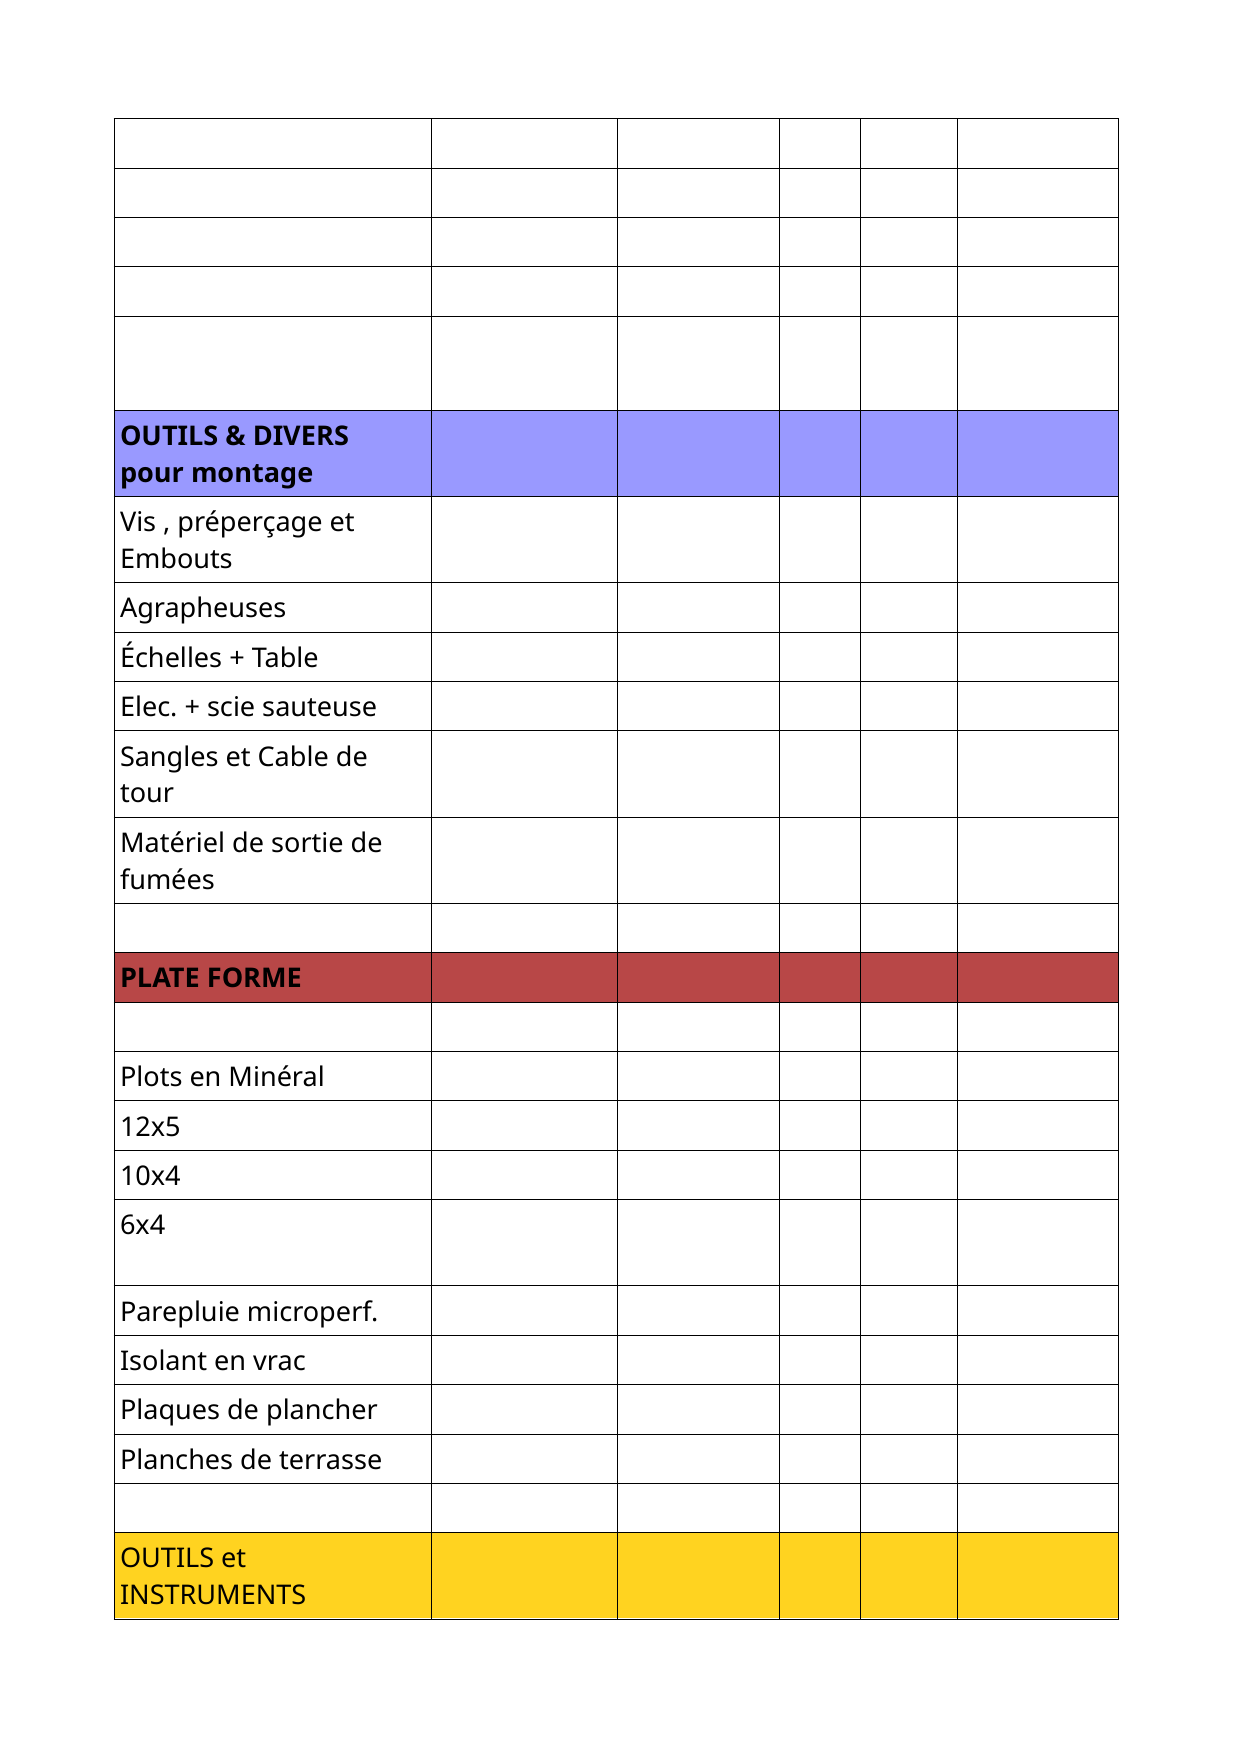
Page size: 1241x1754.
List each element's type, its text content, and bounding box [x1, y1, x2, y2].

table_cell [618, 1003, 779, 1051]
table_cell [861, 1151, 957, 1199]
table_cell [861, 731, 957, 817]
table_cell [861, 583, 957, 632]
table_cell [432, 953, 617, 1002]
table_cell PLATE FORME [115, 953, 431, 1002]
table_cell [958, 818, 1118, 903]
table_cell [958, 267, 1118, 316]
table_cell [958, 1385, 1118, 1433]
table_cell [432, 731, 617, 817]
table_cell [618, 1435, 779, 1483]
table_cell [958, 953, 1118, 1002]
table_cell [861, 317, 957, 410]
table_cell [780, 411, 860, 496]
table_cell [618, 953, 779, 1002]
table_cell [115, 317, 431, 410]
table_cell [780, 1286, 860, 1335]
table_cell [432, 633, 617, 681]
table_cell [432, 267, 617, 316]
table_cell [432, 411, 617, 496]
table_cell [780, 119, 860, 167]
table_cell [958, 169, 1118, 217]
table_cell [958, 1151, 1118, 1199]
table_cell [958, 1533, 1118, 1618]
table_cell [780, 953, 860, 1002]
table_cell Planches de terrasse [115, 1435, 431, 1483]
table_cell [618, 317, 779, 410]
table_cell [780, 818, 860, 903]
table_cell [958, 1052, 1118, 1100]
table_cell [780, 1385, 860, 1433]
table_cell [780, 904, 860, 952]
table_cell OUTILS et INSTRUMENTS [115, 1533, 431, 1618]
table_cell [780, 317, 860, 410]
table_cell [618, 1052, 779, 1100]
table_cell [432, 1003, 617, 1051]
table_cell [432, 1052, 617, 1100]
table_cell [115, 1484, 431, 1532]
table_cell [618, 1385, 779, 1433]
table_cell Sangles et Cable de tour [115, 731, 431, 817]
table_cell [780, 1336, 860, 1384]
table_cell [432, 1484, 617, 1532]
table_cell [432, 218, 617, 266]
table_cell Parepluie microperf. [115, 1286, 431, 1335]
table_cell [618, 267, 779, 316]
table_cell [780, 218, 860, 266]
table_cell [618, 1200, 779, 1285]
table_cell [780, 731, 860, 817]
table_cell [115, 169, 431, 217]
table_cell [958, 1286, 1118, 1335]
table_cell [432, 1533, 617, 1618]
table_cell [618, 169, 779, 217]
table_cell [618, 904, 779, 952]
table_cell [861, 904, 957, 952]
table_cell [861, 497, 957, 582]
table_cell [780, 1200, 860, 1285]
table_cell [861, 953, 957, 1002]
table_cell [861, 1484, 957, 1532]
table_cell [618, 411, 779, 496]
table_cell [432, 818, 617, 903]
table_cell 10x4 [115, 1151, 431, 1199]
table_cell [780, 583, 860, 632]
table_cell [780, 1003, 860, 1051]
table_cell [115, 119, 431, 167]
table_cell Plots en Minéral [115, 1052, 431, 1100]
table_cell Échelles + Table [115, 633, 431, 681]
table_cell [958, 682, 1118, 730]
table_cell [618, 818, 779, 903]
table_cell [861, 682, 957, 730]
table_cell [861, 1200, 957, 1285]
table_cell [115, 267, 431, 316]
table_cell [958, 1101, 1118, 1150]
table_cell [958, 633, 1118, 681]
table_cell [958, 583, 1118, 632]
table_cell [861, 1336, 957, 1384]
table_cell 12x5 [115, 1101, 431, 1150]
table_cell [618, 218, 779, 266]
table_cell [432, 682, 617, 730]
table_cell [618, 1484, 779, 1532]
table_cell Elec. + scie sauteuse [115, 682, 431, 730]
table_cell [780, 1101, 860, 1150]
table_cell [861, 1101, 957, 1150]
table_cell [432, 904, 617, 952]
table_cell [618, 731, 779, 817]
table_cell [432, 169, 617, 217]
table_cell [780, 1151, 860, 1199]
table_cell 6x4 [115, 1200, 431, 1285]
table_cell [618, 1336, 779, 1384]
table_cell OUTILS & DIVERS pour montage [115, 411, 431, 496]
table_cell [432, 1151, 617, 1199]
table_cell [861, 1286, 957, 1335]
table_cell [958, 1484, 1118, 1532]
table_cell [861, 218, 957, 266]
table_cell [958, 904, 1118, 952]
table_cell [861, 119, 957, 167]
table_cell [861, 1385, 957, 1433]
table_cell [861, 411, 957, 496]
table_cell [618, 1533, 779, 1618]
table_cell [618, 119, 779, 167]
table_cell [432, 1200, 617, 1285]
table_cell [780, 1435, 860, 1483]
table_cell [861, 818, 957, 903]
table_cell Vis , préperçage et Embouts [115, 497, 431, 582]
table_cell [958, 1336, 1118, 1384]
table_cell [618, 633, 779, 681]
table_cell [958, 497, 1118, 582]
table_cell [432, 497, 617, 582]
table_cell [958, 1200, 1118, 1285]
table_cell [958, 218, 1118, 266]
table_cell [618, 497, 779, 582]
table_cell [432, 317, 617, 410]
table_cell [432, 1286, 617, 1335]
table_cell [618, 682, 779, 730]
table_cell [958, 119, 1118, 167]
table_cell [432, 583, 617, 632]
table_cell [780, 497, 860, 582]
table_cell [780, 1484, 860, 1532]
table_cell Agrapheuses [115, 583, 431, 632]
table_cell [618, 1151, 779, 1199]
table_cell [618, 583, 779, 632]
table_cell [958, 1435, 1118, 1483]
table_cell [958, 731, 1118, 817]
table_cell [861, 1052, 957, 1100]
table_cell [432, 1336, 617, 1384]
table_cell [432, 1101, 617, 1150]
table_cell [618, 1286, 779, 1335]
table_cell [861, 267, 957, 316]
table_cell [958, 1003, 1118, 1051]
table_cell [115, 218, 431, 266]
table_cell [432, 1435, 617, 1483]
table_cell [780, 633, 860, 681]
table_cell [115, 1003, 431, 1051]
table_cell [780, 1533, 860, 1618]
table_cell [958, 317, 1118, 410]
table_cell [861, 169, 957, 217]
table_cell [780, 169, 860, 217]
table_cell [861, 633, 957, 681]
table_cell Matériel de sortie de fumées [115, 818, 431, 903]
table_cell [861, 1435, 957, 1483]
table_cell [780, 682, 860, 730]
table_cell [432, 1385, 617, 1433]
table_cell [432, 119, 617, 167]
table_cell [958, 411, 1118, 496]
table_cell [115, 904, 431, 952]
table_cell Isolant en vrac [115, 1336, 431, 1384]
table_cell [618, 1101, 779, 1150]
table_cell [780, 1052, 860, 1100]
table_cell [861, 1533, 957, 1618]
table_cell Plaques de plancher [115, 1385, 431, 1433]
table_cell [861, 1003, 957, 1051]
table_cell [780, 267, 860, 316]
